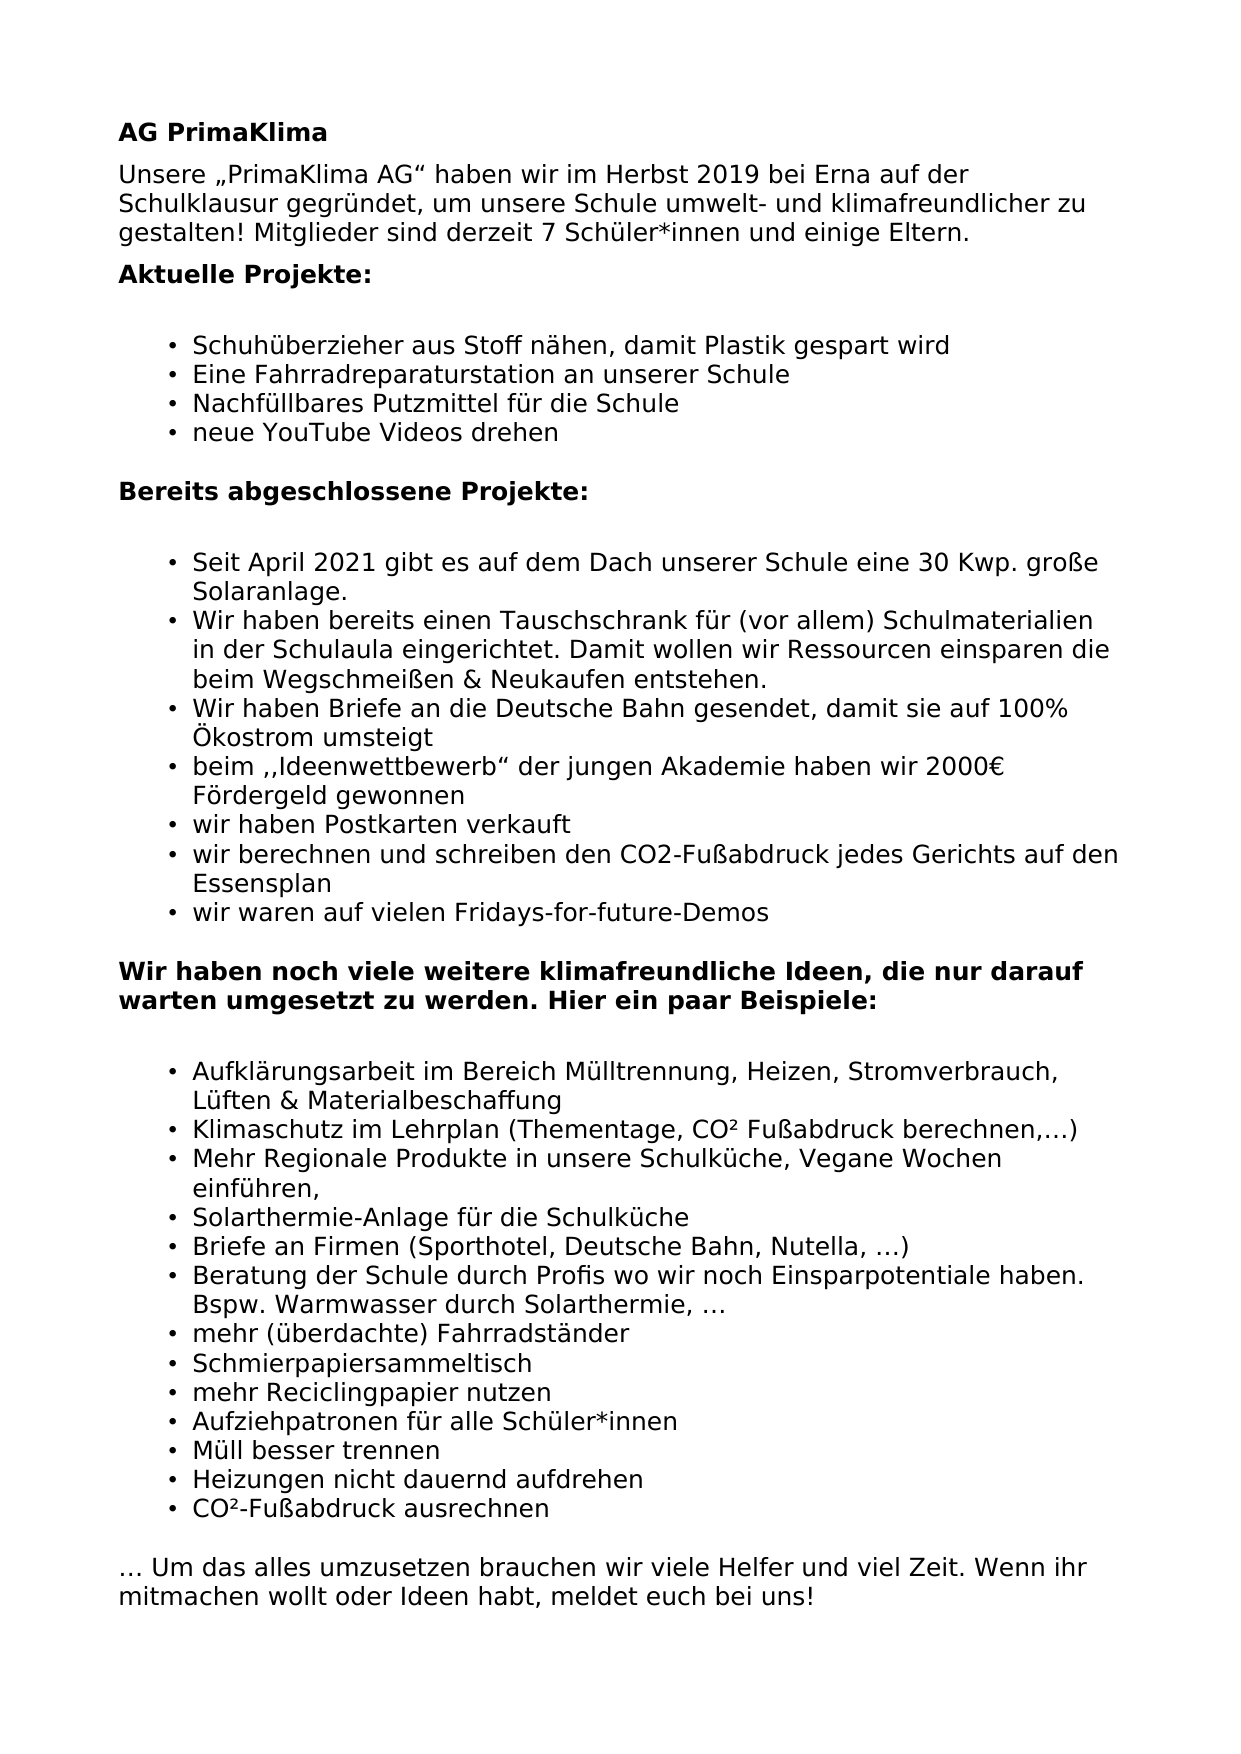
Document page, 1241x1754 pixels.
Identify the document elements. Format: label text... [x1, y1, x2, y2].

list Eine Fahrradreparaturstation an unserer Schule [177, 360, 1122, 389]
text Unsere „PrimaKlima AG“ haben wir im Herbst 2019 bei Erna auf der Schulklausur gegründet, um unsere Schule umwelt- und klimafreundlicher zu gestalten! Mitglieder sind derzeit 7 Schüler*innen und einige Eltern. [118, 160, 1122, 247]
list neue YouTube Videos drehen [177, 418, 1122, 448]
list Klimaschutz im Lehrplan (Thementage, CO² Fußabdruck berechnen,…) [177, 1116, 1122, 1145]
list mehr Reciclingpapier nutzen [177, 1378, 1122, 1407]
list mehr (überdachte) Fahrradständer [177, 1320, 1122, 1349]
list wir haben Postkarten verkauft [177, 811, 1122, 840]
text Aktuelle Projekte: [118, 260, 1122, 289]
list Briefe an Firmen (Sporthotel, Deutsche Bahn, Nutella, …) [177, 1232, 1122, 1261]
list Nachfüllbares Putzmittel für die Schule [177, 389, 1122, 418]
list Schuhüberzieher aus Stoff nähen, damit Plastik gespart wird [177, 331, 1122, 360]
list wir waren auf vielen Fridays-for-future-Demos [177, 898, 1122, 927]
list Wir haben Briefe an die Deutsche Bahn gesendet, damit sie auf 100% Ökostrom umsteigt [177, 694, 1122, 752]
list Wir haben bereits einen Tauschschrank für (vor allem) Schulmaterialien in der Schulaula eingerichtet. Damit wollen wir Ressourcen einsparen die beim Wegschmeißen & Neukaufen entstehen. [177, 607, 1122, 694]
list beim ,,Ideenwettbewerb“ der jungen Akademie haben wir 2000€ Fördergeld gewonnen [177, 752, 1122, 811]
list Mehr Regionale Produkte in unsere Schulküche, Vegane Wochen einführen, [177, 1145, 1122, 1203]
list Müll besser trennen [177, 1436, 1122, 1466]
list Seit April 2021 gibt es auf dem Dach unserer Schule eine 30 Kwp. große Solaranlage. [177, 548, 1122, 607]
list Heizungen nicht dauernd aufdrehen [177, 1466, 1122, 1495]
list CO²-Fußabdruck ausrechnen [177, 1495, 1122, 1524]
text Wir haben noch viele weitere klimafreundliche Ideen, die nur darauf warten umgesetzt zu werden. Hier ein paar Beispiele: [118, 957, 1122, 1015]
list Beratung der Schule durch Profis wo wir noch Einsparpotentiale haben. Bspw. Warmwasser durch Solarthermie, … [177, 1261, 1122, 1320]
list Aufklärungsarbeit im Bereich Mülltrennung, Heizen, Stromverbrauch, Lüften & Materialbeschaffung [177, 1057, 1122, 1116]
list wir berechnen und schreiben den CO2-Fußabdruck jedes Gerichts auf den Essensplan [177, 840, 1122, 898]
list Solarthermie-Anlage für die Schulküche [177, 1203, 1122, 1232]
list Schmierpapiersammeltisch [177, 1349, 1122, 1378]
text AG PrimaKlima [118, 118, 1122, 147]
text Bereits abgeschlossene Projekte: [118, 477, 1122, 506]
text … Um das alles umzusetzen brauchen wir viele Helfer und viel Zeit. Wenn ihr mitmachen wollt oder Ideen habt, meldet euch bei uns! [118, 1553, 1122, 1612]
list Aufziehpatronen für alle Schüler*innen [177, 1407, 1122, 1436]
